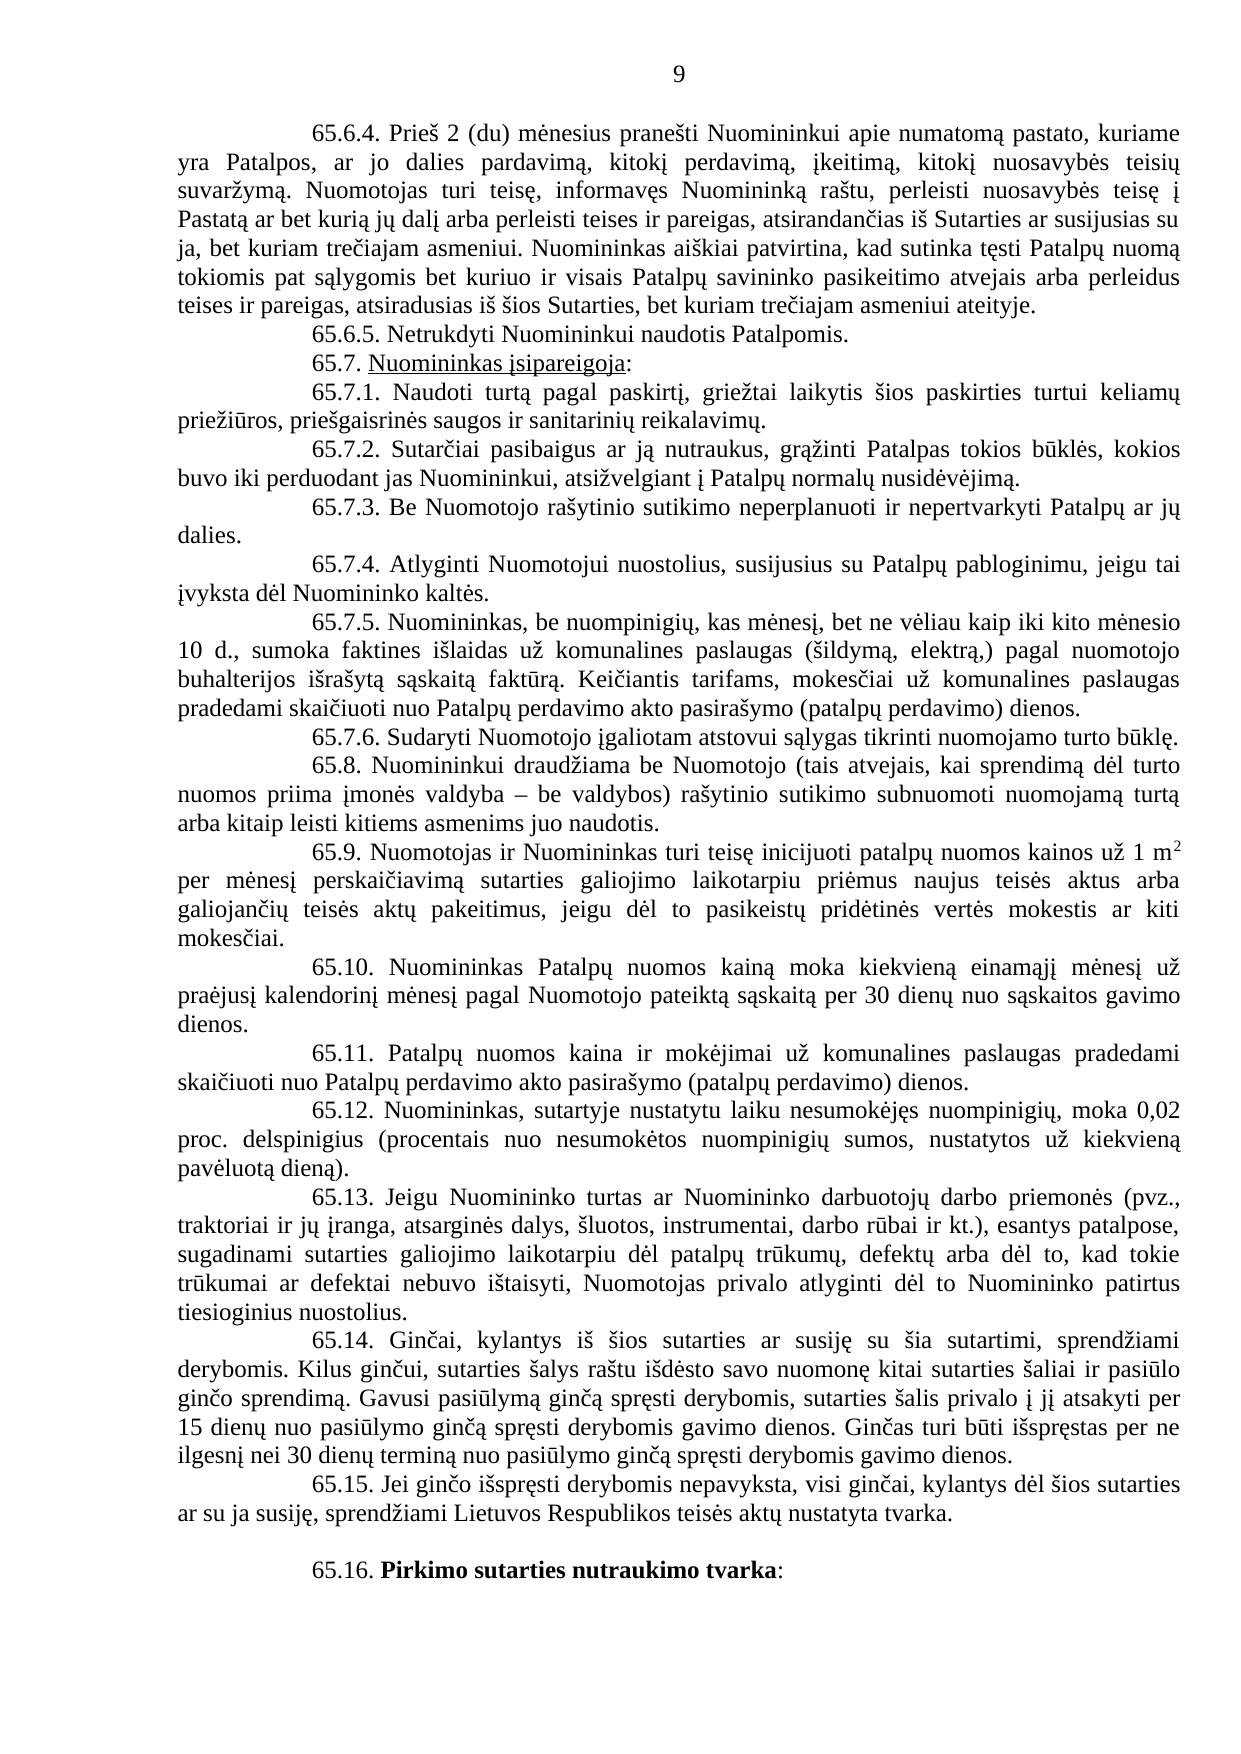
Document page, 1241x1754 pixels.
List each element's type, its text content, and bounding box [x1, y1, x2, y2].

text 65.11. Patalpų nuomos kaina ir mokėjimai už komunalines paslaugas pradedami skaičiuoti nuo Patalpų perdavimo akto pasirašymo (patalpų perdavimo) dienos. [177, 1038, 1181, 1096]
text 65.7.2. Sutarčiai pasibaigus ar ją nutraukus, grąžinti Patalpas tokios būklės, kokios buvo iki perduodant jas Nuomininkui, atsižvelgiant į Patalpų normalų nusidėvėjimą. [177, 434, 1181, 492]
text 65.6.4. Prieš 2 (du) mėnesius pranešti Nuomininkui apie numatomą pastato, kuriame yra Patalpos, ar jo dalies pardavimą, kitokį perdavimą, įkeitimą, kitokį nuosavybės teisių suvaržymą. Nuomotojas turi teisę, informavęs Nuomininką raštu, perleisti nuosavybės teisę į Pastatą ar bet kurią jų dalį arba perleisti teises ir pareigas, atsirandančias iš Sutarties ar susijusias su ja, bet kuriam trečiajam asmeniui. Nuomininkas aiškiai patvirtina, kad sutinka tęsti Patalpų nuomą tokiomis pat sąlygomis bet kuriuo ir visais Patalpų savininko pasikeitimo atvejais arba perleidus teises ir pareigas, atsiradusias iš šios Sutarties, bet kuriam trečiajam asmeniui ateityje. [177, 118, 1181, 319]
text 65.7.1. Naudoti turtą pagal paskirtį, griežtai laikytis šios paskirties turtui keliamų priežiūros, priešgaisrinės saugos ir sanitarinių reikalavimų. [177, 377, 1181, 434]
text 65.7.6. Sudaryti Nuomotojo įgaliotam atstovui sąlygas tikrinti nuomojamo turto būklę. [177, 722, 1181, 751]
text 65.7.3. Be Nuomotojo rašytinio sutikimo neperplanuoti ir nepertvarkyti Patalpų ar jų dalies. [177, 492, 1181, 549]
text 65.13. Jeigu Nuomininko turtas ar Nuomininko darbuotojų darbo priemonės (pvz., traktoriai ir jų įranga, atsarginės dalys, šluotos, instrumentai, darbo rūbai ir kt.), esantys patalpose, sugadinami sutarties galiojimo laikotarpiu dėl patalpų trūkumų, defektų arba dėl to, kad tokie trūkumai ar defektai nebuvo ištaisyti, Nuomotojas privalo atlyginti dėl to Nuomininko patirtus tiesioginius nuostolius. [177, 1182, 1181, 1326]
text 65.14. Ginčai, kylantys iš šios sutarties ar susiję su šia sutartimi, sprendžiami derybomis. Kilus ginčui, sutarties šalys raštu išdėsto savo nuomonę kitai sutarties šaliai ir pasiūlo ginčo sprendimą. Gavusi pasiūlymą ginčą spręsti derybomis, sutarties šalis privalo į jį atsakyti per 15 dienų nuo pasiūlymo ginčą spręsti derybomis gavimo dienos. Ginčas turi būti išspręstas per ne ilgesnį nei 30 dienų terminą nuo pasiūlymo ginčą spręsti derybomis gavimo dienos. [177, 1326, 1181, 1469]
text 65.7. Nuomininkas įsipareigoja: [177, 348, 1181, 377]
text 65.6.5. Netrukdyti Nuomininkui naudotis Patalpomis. [177, 319, 1181, 348]
text 65.8. Nuomininkui draudžiama be Nuomotojo (tais atvejais, kai sprendimą dėl turto nuomos priima įmonės valdyba – be valdybos) rašytinio sutikimo subnuomoti nuomojamą turtą arba kitaip leisti kitiems asmenims juo naudotis. [177, 751, 1181, 837]
text 65.7.5. Nuomininkas, be nuompinigių, kas mėnesį, bet ne vėliau kaip iki kito mėnesio 10 d., sumoka faktines išlaidas už komunalines paslaugas (šildymą, elektrą,) pagal nuomotojo buhalterijos išrašytą sąskaitą faktūrą. Keičiantis tarifams, mokesčiai už komunalines paslaugas pradedami skaičiuoti nuo Patalpų perdavimo akto pasirašymo (patalpų perdavimo) dienos. [177, 607, 1181, 722]
text 65.15. Jei ginčo išspręsti derybomis nepavyksta, visi ginčai, kylantys dėl šios sutarties ar su ja susiję, sprendžiami Lietuvos Respublikos teisės aktų nustatyta tvarka. [177, 1469, 1181, 1527]
text 65.12. Nuomininkas, sutartyje nustatytu laiku nesumokėjęs nuompinigių, moka 0,02 proc. delspinigius (procentais nuo nesumokėtos nuompinigių sumos, nustatytos už kiekvieną pavėluotą dieną). [177, 1096, 1181, 1182]
text 65.16. Pirkimo sutarties nutraukimo tvarka: [177, 1556, 1181, 1584]
text 65.10. Nuomininkas Patalpų nuomos kainą moka kiekvieną einamąjį mėnesį už praėjusį kalendorinį mėnesį pagal Nuomotojo pateiktą sąskaitą per 30 dienų nuo sąskaitos gavimo dienos. [177, 952, 1181, 1038]
text 65.9. Nuomotojas ir Nuomininkas turi teisę inicijuoti patalpų nuomos kainos už 1 m2 per mėnesį perskaičiavimą sutarties galiojimo laikotarpiu priėmus naujus teisės aktus arba galiojančių teisės aktų pakeitimus, jeigu dėl to pasikeistų pridėtinės vertės mokestis ar kiti mokesčiai. [177, 837, 1181, 952]
text 65.7.4. Atlyginti Nuomotojui nuostolius, susijusius su Patalpų pabloginimu, jeigu tai įvyksta dėl Nuomininko kaltės. [177, 549, 1181, 607]
